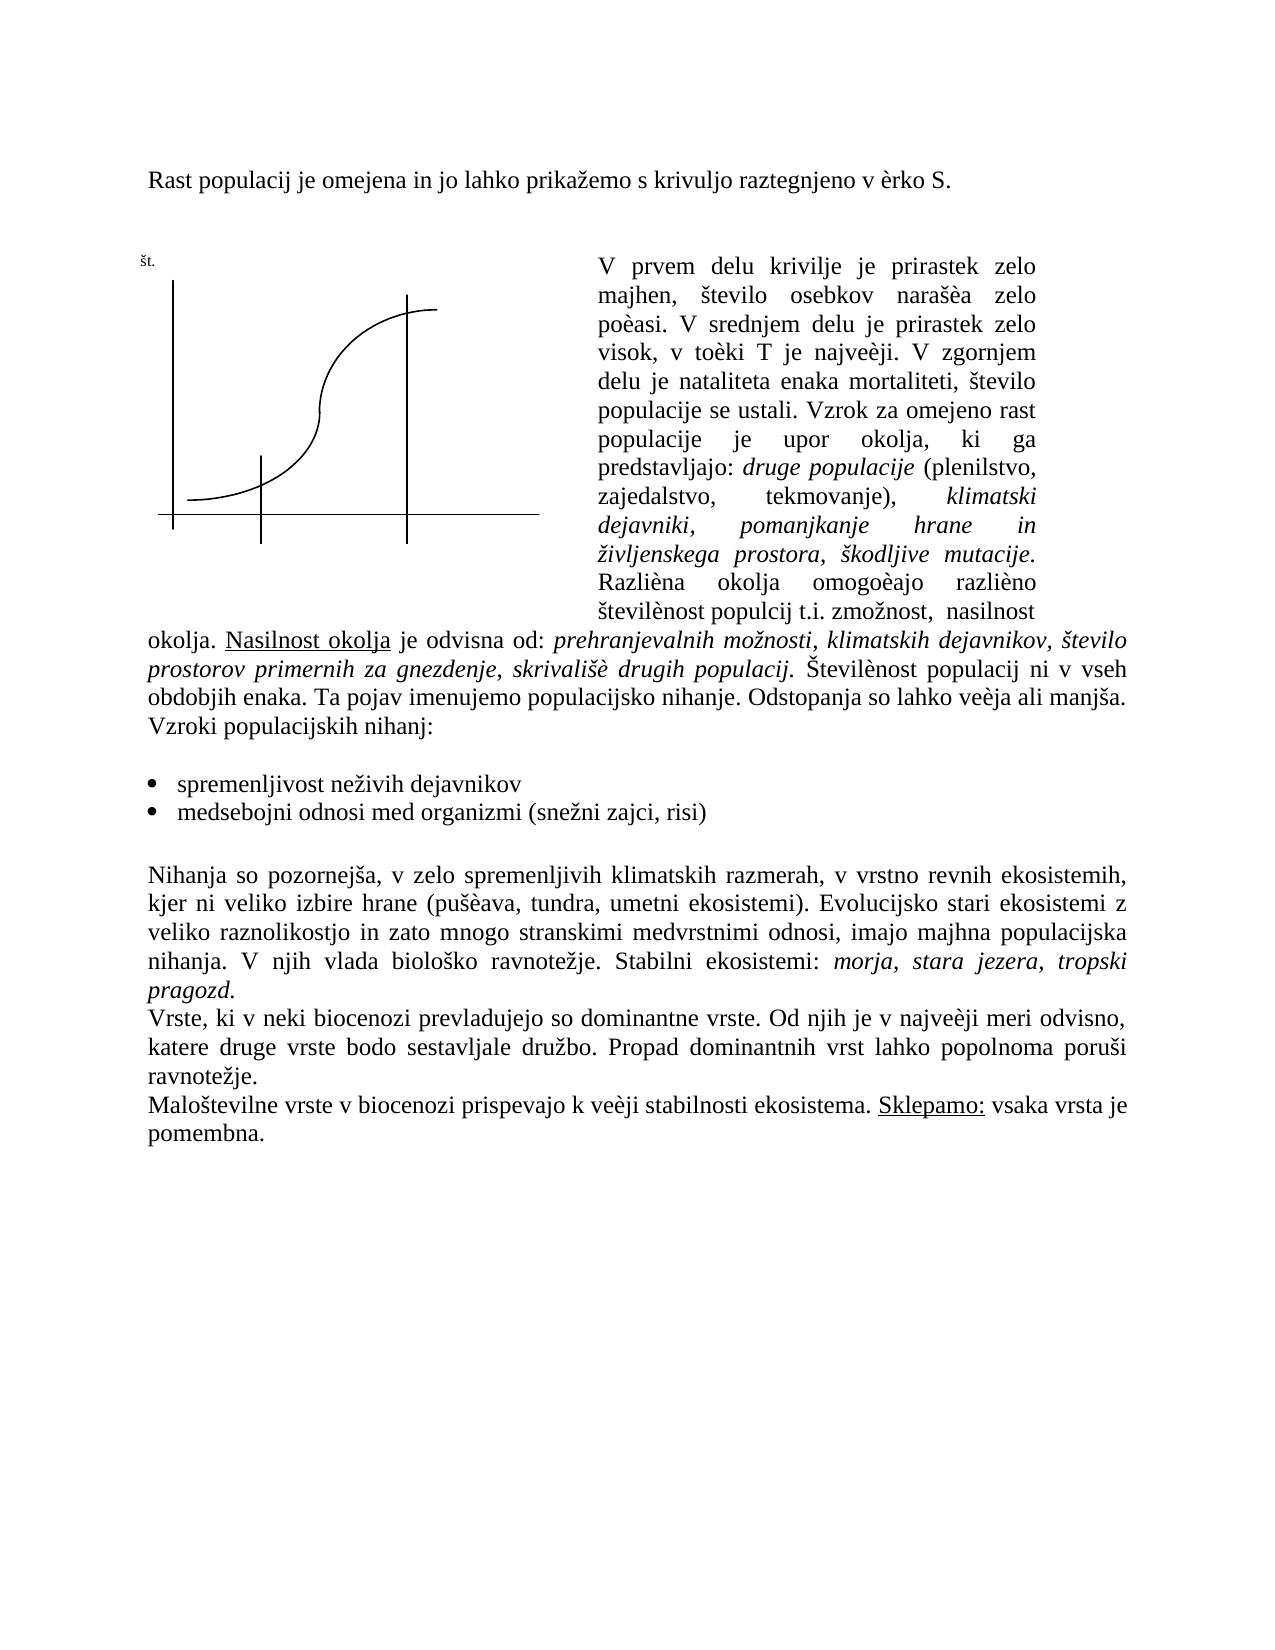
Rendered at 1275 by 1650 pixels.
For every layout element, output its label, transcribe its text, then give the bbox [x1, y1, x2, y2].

text Rast populacij je omejena in jo lahko prikažemo s krivuljo raztegnjeno v èrko S. [148, 165, 1127, 194]
text Nihanja so pozornejša, v zelo spremenljivih klimatskih razmerah, v vrstno revnih ekosistemih, kjer ni veliko izbire hrane (pušèava, tundra, umetni ekosistemi). Evolucijsko stari ekosistemi z veliko raznolikostjo in zato mnogo stranskimi medvrstnimi odnosi, imajo majhna populacijska nihanja. V njih vlada biološko ravnotežje. Stabilni ekosistemi: morja, stara jezera, tropski pragozd. [148, 860, 1127, 1003]
text Vrste, ki v neki biocenozi prevladujejo so dominantne vrste. Od njih je v najveèji meri odvisno, katere druge vrste bodo sestavljale družbo. Propad dominantnih vrst lahko popolnoma poruši ravnotežje. [148, 1003, 1127, 1090]
table_header [125, 251, 586, 625]
text okolja. Nasilnost okolja je odvisna od: prehranjevalnih možnosti, klimatskih dejavnikov, število prostorov primernih za gnezdenje, skrivališè drugih populacij. Številènost populacij ni v vseh obdobjih enaka. Ta pojav imenujemo populacijsko nihanje. Odstopanja so lahko veèja ali manjša. Vzroki populacijskih nihanj: [148, 625, 1127, 740]
list spremenljivost neživih dejavnikov [148, 769, 1127, 797]
list medsebojni odnosi med organizmi (snežni zajci, risi) [148, 797, 1127, 826]
text Maloštevilne vrste v biocenozi prispevajo k veèji stabilnosti ekosistema. Sklepamo: vsaka vrsta je pomembna. [148, 1090, 1127, 1147]
table_header V prvem delu krivilje je prirastek zelo majhen, število osebkov narašèa zelo poèasi. V srednjem delu je prirastek zelo visok, v toèki T je najveèji. V zgornjem delu je nataliteta enaka mortaliteti, število populacije se ustali. Vzrok za omejeno rast populacije je upor okolja, ki ga predstavljajo: druge populacije (plenilstvo, zajedalstvo, tekmovanje), klimatski dejavniki, pomanjkanje hrane in življenskega prostora, škodljive mutacije. Razlièna okolja omogoèajo razlièno številènost populcij t.i. zmožnost, nasilnost [586, 251, 1048, 625]
